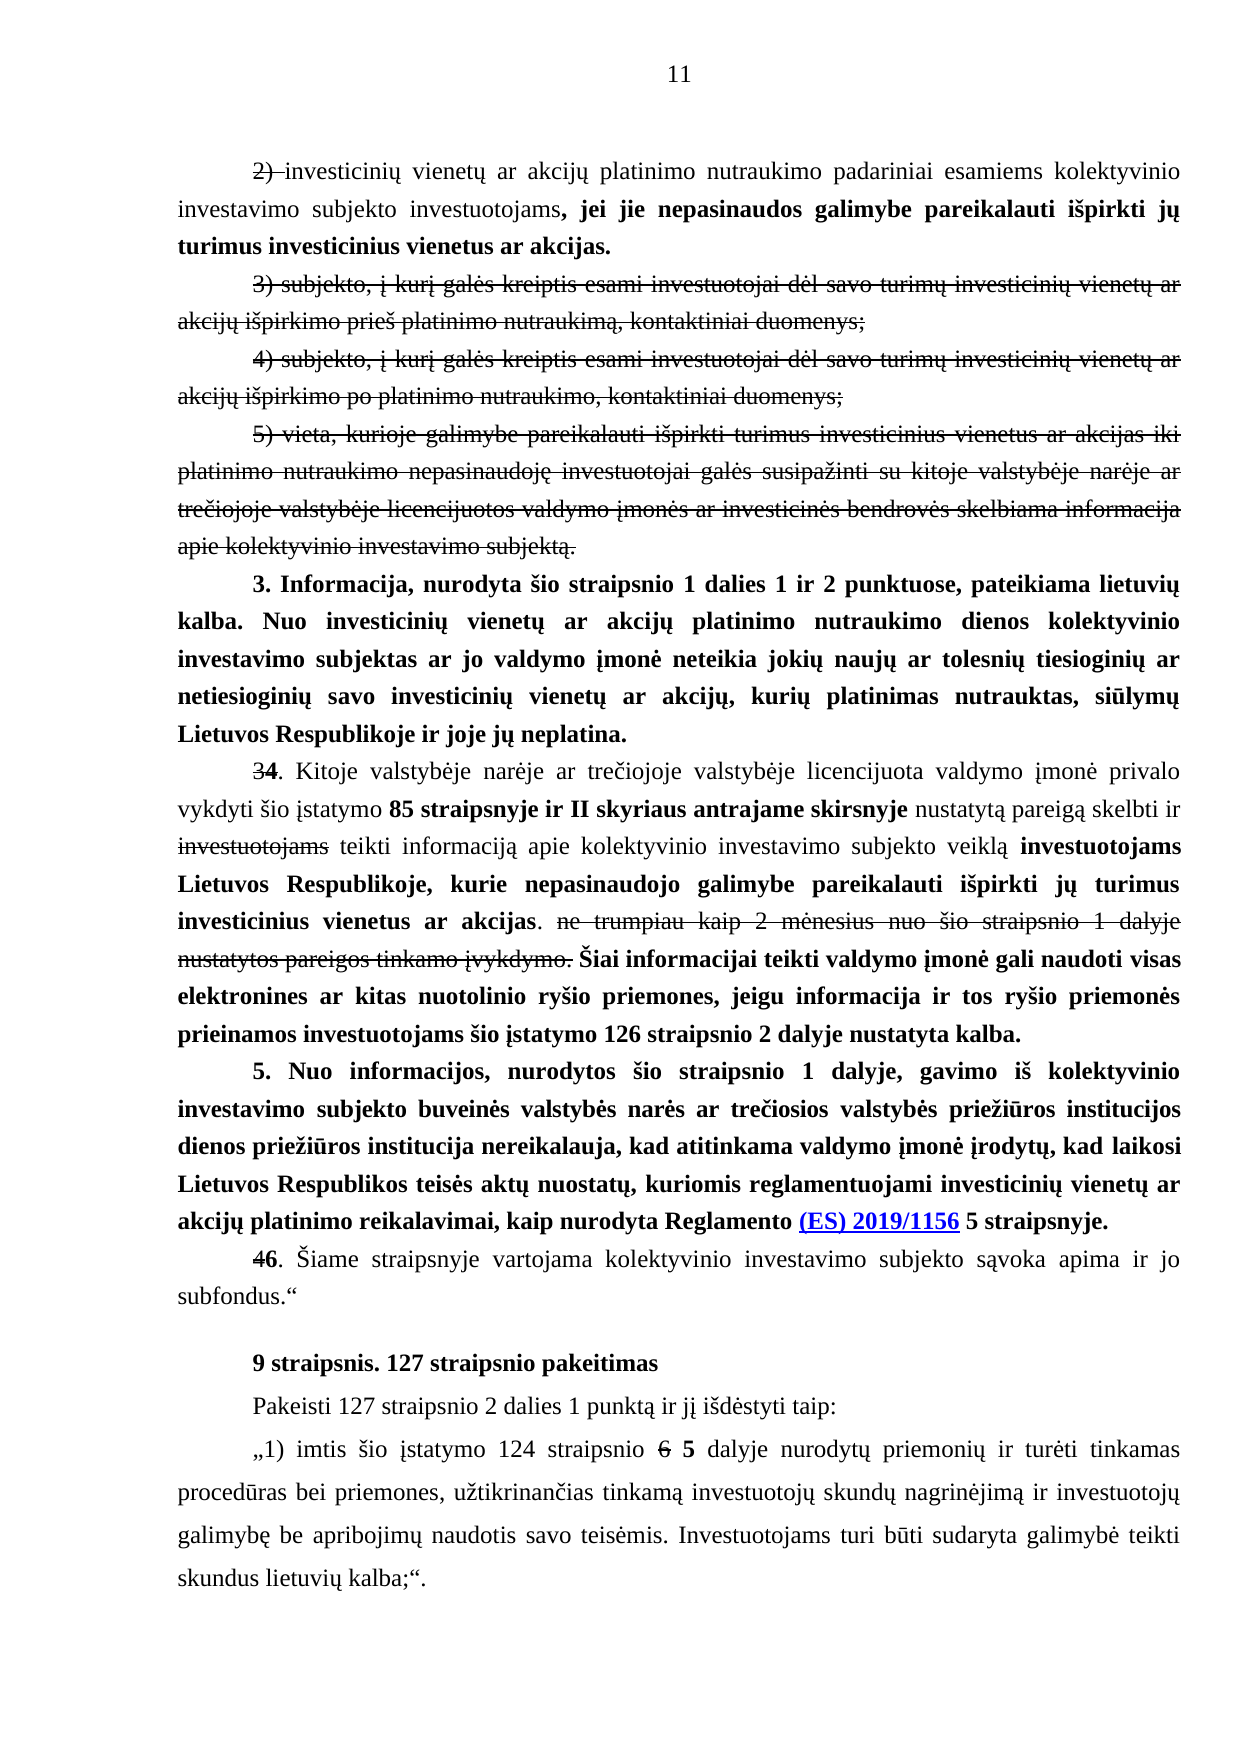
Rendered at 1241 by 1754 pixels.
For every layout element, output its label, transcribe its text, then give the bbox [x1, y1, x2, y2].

text 4) subjekto, į kurį galės kreiptis esami investuotojai dėl savo turimų investicinių vienetų ar akcijų išpirkimo po platinimo nutraukimo, kontaktiniai duomenys; [177, 335, 1181, 410]
text 2) investicinių vienetų ar akcijų platinimo nutraukimo padariniai esamiems kolektyvinio investavimo subjekto investuotojams, jei jie nepasinaudos galimybe pareikalauti išpirkti jų turimus investicinius vienetus ar akcijas. [177, 148, 1181, 260]
text 3) subjekto, į kurį galės kreiptis esami investuotojai dėl savo turimų investicinių vienetų ar akcijų išpirkimo prieš platinimo nutraukimą, kontaktiniai duomenys; [177, 260, 1181, 335]
text 5) vieta, kurioje galimybe pareikalauti išpirkti turimus investicinius vienetus ar akcijas iki platinimo nutraukimo nepasinaudoję investuotojai galės susipažinti su kitoje valstybėje narėje ar trečiojoje valstybėje licencijuotos valdymo įmonės ar investicinės bendrovės skelbiama informacija apie kolektyvinio investavimo subjektą. [177, 473, 1181, 509]
text 9 straipsnis. 127 straipsnio pakeitimas [177, 1348, 1181, 1376]
text 3. Informacija, nurodyta šio straipsnio 1 dalies 1 ir 2 punktuose, pateikiama lietuvių kalba. Nuo investicinių vienetų ar akcijų platinimo nutraukimo dienos kolektyvinio investavimo subjektas ar jo valdymo įmonė neteikia jokių naujų ar tolesnių tiesioginių ar netiesioginių savo investicinių vienetų ar akcijų, kurių platinimas nutrauktas, siūlymų Lietuvos Respublikoje ir joje jų neplatina. [177, 560, 1181, 748]
text „1) imtis šio įstatymo 124 straipsnio 6 5 dalyje nurodytų priemonių ir turėti tinkamas procedūras bei priemones, užtikrinančias tinkamą investuotojų skundų nagrinėjimą ir investuotojų galimybę be apribojimų naudotis savo teisėmis. Investuotojams turi būti sudaryta galimybė teikti skundus lietuvių kalba;“. [177, 1434, 1181, 1592]
text 46. Šiame straipsnyje vartojama kolektyvinio investavimo subjekto sąvoka apima ir jo subfondus.“ [177, 1235, 1181, 1310]
text 34. Kitoje valstybėje narėje ar trečiojoje valstybėje licencijuota valdymo įmonė privalo vykdyti šio įstatymo 85 straipsnyje ir II skyriaus antrajame skirsnyje nustatytą pareigą skelbti ir investuotojams teikti informaciją apie kolektyvinio investavimo subjekto veiklą investuotojams Lietuvos Respublikoje, kurie nepasinaudojo galimybe pareikalauti išpirkti jų turimus investicinius vienetus ar akcijas. ne trumpiau kaip 2 mėnesius nuo šio straipsnio 1 dalyje nustatytos pareigos tinkamo įvykdymo. Šiai informacijai teikti valdymo įmonė gali naudoti visas elektronines ar kitas nuotolinio ryšio priemones, jeigu informacija ir tos ryšio priemonės prieinamos investuotojams šio įstatymo 126 straipsnio 2 dalyje nustatyta kalba. [177, 748, 1181, 1048]
text 5) vieta, kurioje galimybe pareikalauti išpirkti turimus investicinius vienetus ar akcijas iki platinimo nutraukimo nepasinaudoję investuotojai galės susipažinti su kitoje valstybėje narėje ar trečiojoje valstybėje licencijuotos valdymo įmonės ar investicinės bendrovės skelbiama informacija apie kolektyvinio investavimo subjektą. [177, 410, 1181, 472]
text Pakeisti 127 straipsnio 2 dalies 1 punktą ir jį išdėstyti taip: [177, 1391, 1181, 1419]
text 5) vieta, kurioje galimybe pareikalauti išpirkti turimus investicinius vienetus ar akcijas iki platinimo nutraukimo nepasinaudoję investuotojai galės susipažinti su kitoje valstybėje narėje ar trečiojoje valstybėje licencijuotos valdymo įmonės ar investicinės bendrovės skelbiama informacija apie kolektyvinio investavimo subjektą. [177, 510, 1181, 560]
text 5. Nuo informacijos, nurodytos šio straipsnio 1 dalyje, gavimo iš kolektyvinio investavimo subjekto buveinės valstybės narės ar trečiosios valstybės priežiūros institucijos dienos priežiūros institucija nereikalauja, kad atitinkama valdymo įmonė įrodytų, kad laikosi Lietuvos Respublikos teisės aktų nuostatų, kuriomis reglamentuojami investicinių vienetų ar akcijų platinimo reikalavimai, kaip nurodyta Reglamento (ES) 2019/1156 5 straipsnyje. [177, 1048, 1181, 1235]
